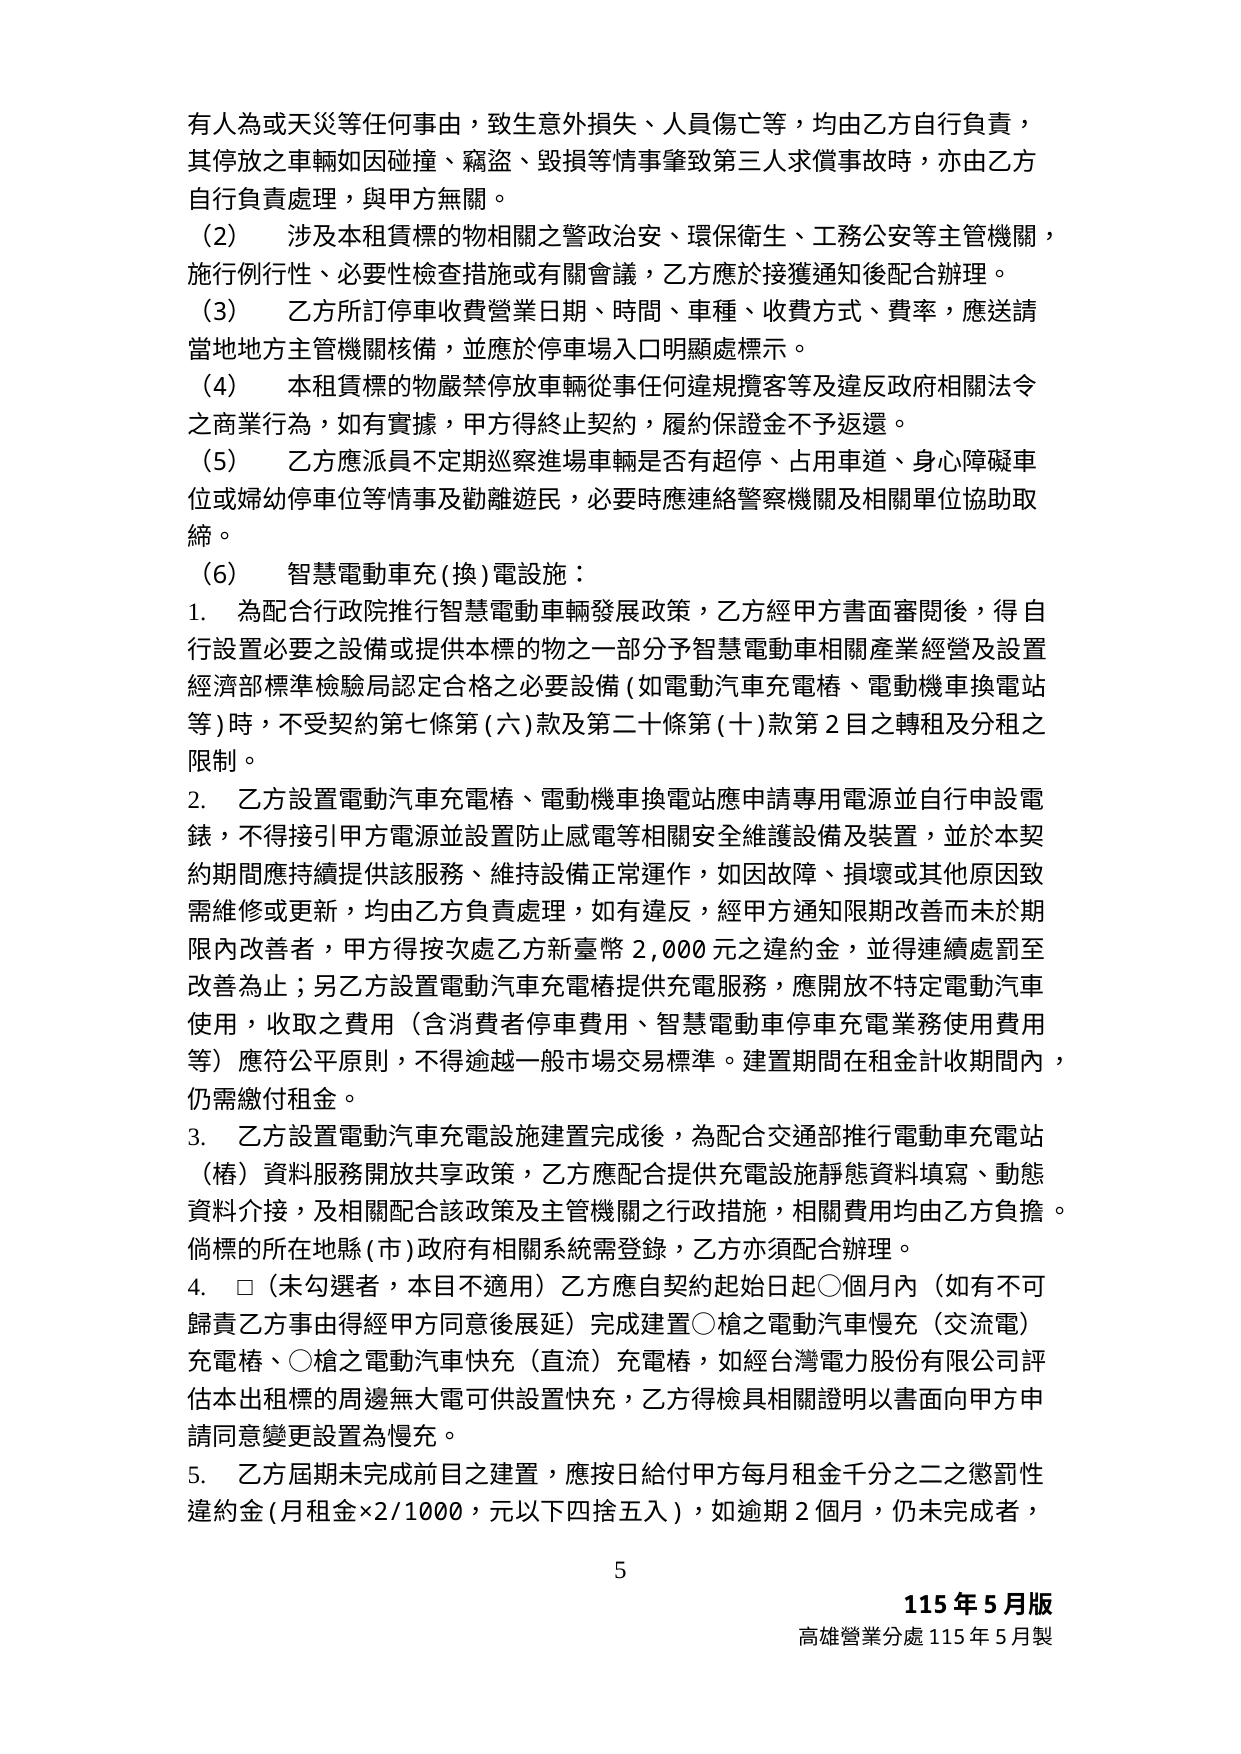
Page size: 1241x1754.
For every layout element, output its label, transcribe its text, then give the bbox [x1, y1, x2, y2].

list 乙方應派員不定期巡察進場車輛是否有超停、占用車道、身心障礙車位或婦幼停車位等情事及勸離遊民，必要時應連絡警察機關及相關單位協助取締。 [187, 441, 1047, 553]
list 乙方屆期未完成前目之建置，應按日給付甲方每月租金千分之二之懲罰性違約金(月租金×2/1000，元以下四捨五入)，如逾期2個月，仍未完成者， [187, 1453, 1047, 1528]
list 乙方所訂停車收費營業日期、時間、車種、收費方式、費率，應送請當地地方主管機關核備，並應於停車場入口明顯處標示。 [187, 291, 1047, 366]
list □（未勾選者，本目不適用）乙方應自契約起始日起○個月內（如有不可歸責乙方事由得經甲方同意後展延）完成建置○槍之電動汽車慢充（交流電）充電樁、○槍之電動汽車快充（直流）充電樁，如經台灣電力股份有限公司評估本出租標的周邊無大電可供設置快充，乙方得檢具相關證明以書面向甲方申請同意變更設置為慢充。 [187, 1266, 1047, 1453]
list 乙方設置電動汽車充電樁、電動機車換電站應申請專用電源並自行申設電錶，不得接引甲方電源並設置防止感電等相關安全維護設備及裝置，並於本契約期間應持續提供該服務、維持設備正常運作，如因故障、損壞或其他原因致需維修或更新，均由乙方負責處理，如有違反，經甲方通知限期改善而未於期限內改善者，甲方得按次處乙方新臺幣2,000元之違約金，並得連續處罰至改善為止；另乙方設置電動汽車充電樁提供充電服務，應開放不特定電動汽車使用，收取之費用（含消費者停車費用、智慧電動車停車充電業務使用費用等）應符公平原則，不得逾越一般市場交易標準。建置期間在租金計收期間內，仍需繳付租金。 [187, 778, 1047, 1116]
list 為配合行政院推行智慧電動車輛發展政策，乙方經甲方書面審閱後，得自行設置必要之設備或提供本標的物之一部分予智慧電動車相關產業經營及設置經濟部標準檢驗局認定合格之必要設備(如電動汽車充電樁、電動機車換電站等)時，不受契約第七條第(六)款及第二十條第(十)款第2目之轉租及分租之限制。 [187, 591, 1047, 778]
list 本租賃標的物嚴禁停放車輛從事任何違規攬客等及違反政府相關法令之商業行為，如有實據，甲方得終止契約，履約保證金不予返還。 [187, 366, 1047, 441]
list 涉及本租賃標的物相關之警政治安、環保衛生、工務公安等主管機關，施行例行性、必要性檢查措施或有關會議，乙方應於接獲通知後配合辦理。 [187, 216, 1047, 291]
list 乙方設置電動汽車充電設施建置完成後，為配合交通部推行電動車充電站（樁）資料服務開放共享政策，乙方應配合提供充電設施靜態資料填寫、動態資料介接，及相關配合該政策及主管機關之行政措施，相關費用均由乙方負擔。倘標的所在地縣(市)政府有相關系統需登錄，乙方亦須配合辦理。 [187, 1116, 1047, 1266]
list 有人為或天災等任何事由，致生意外損失、人員傷亡等，均由乙方自行負責，其停放之車輛如因碰撞、竊盜、毀損等情事肇致第三人求償事故時，亦由乙方自行負責處理，與甲方無關。 [187, 103, 1047, 216]
list 智慧電動車充(換)電設施： [187, 553, 1047, 591]
